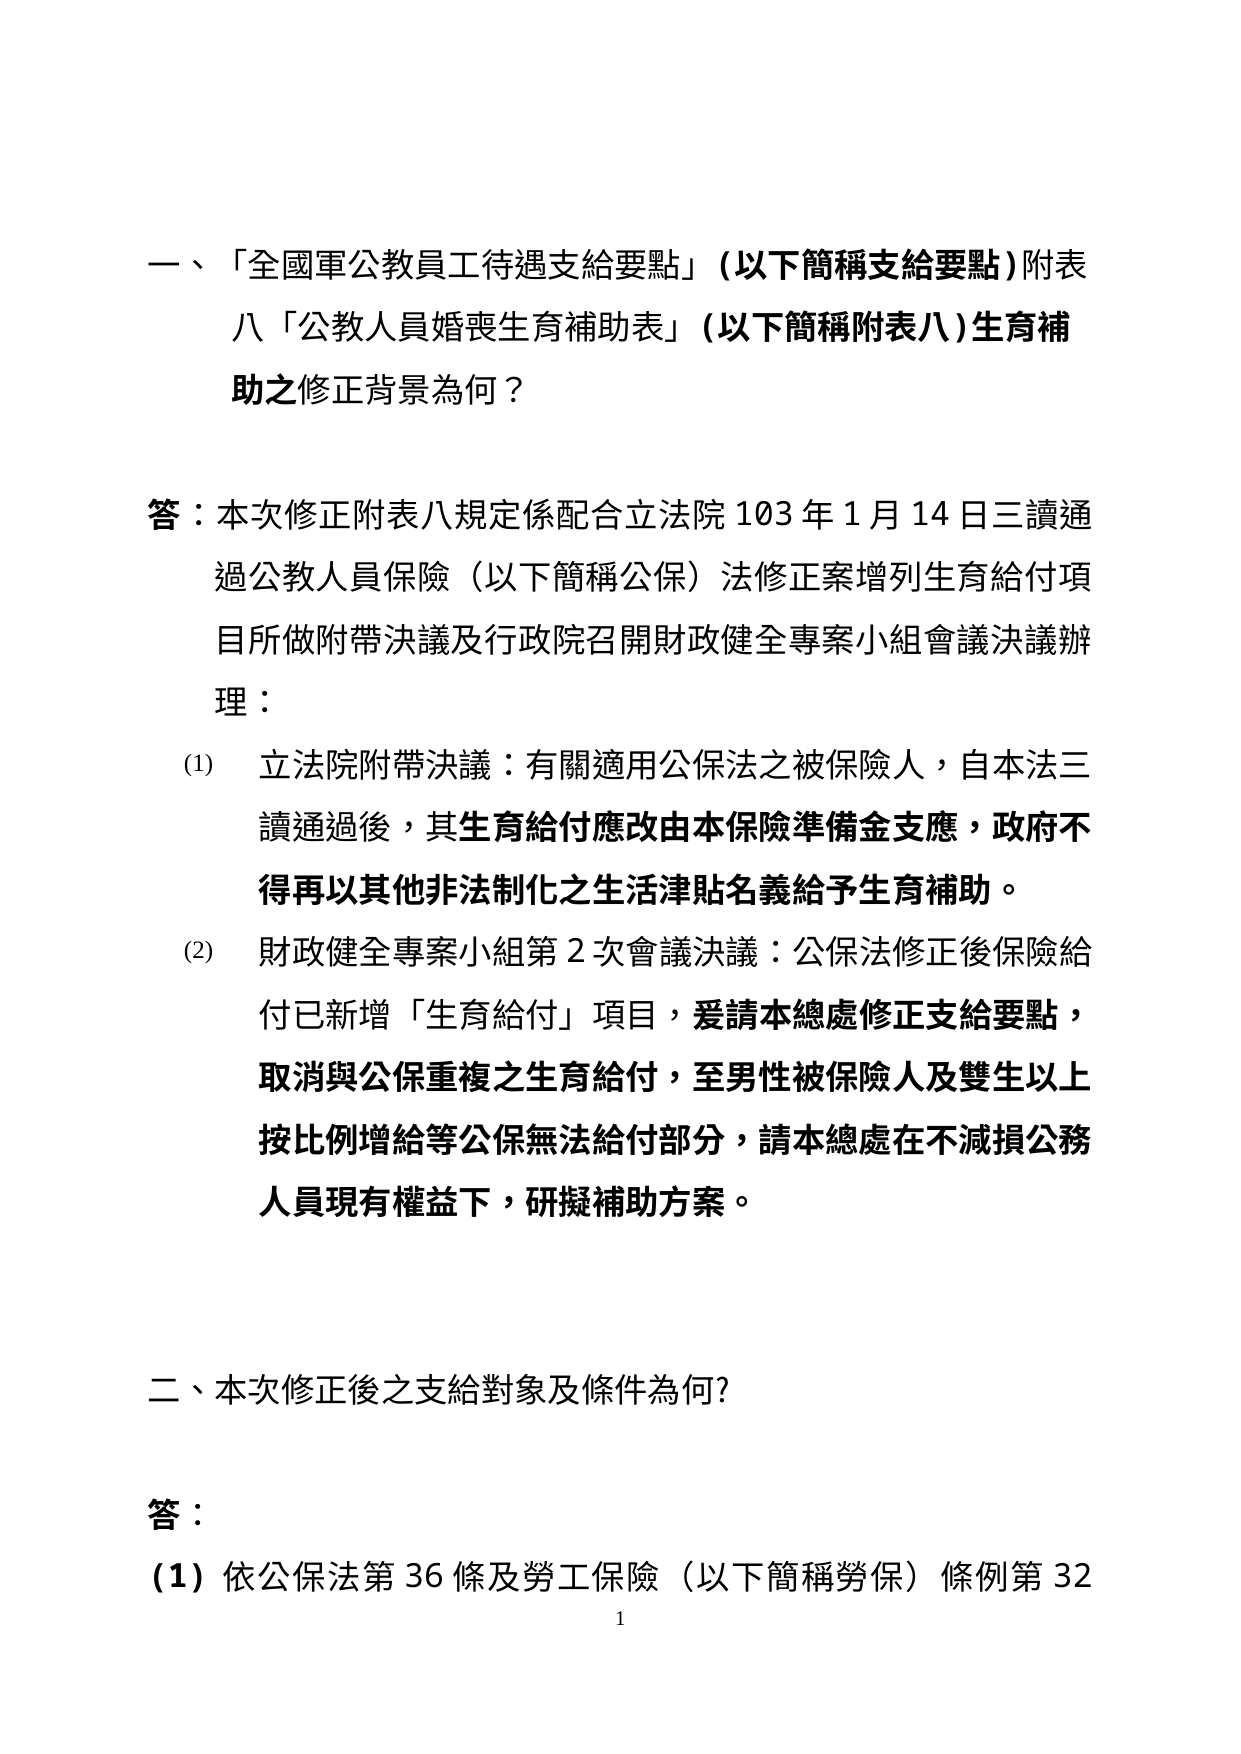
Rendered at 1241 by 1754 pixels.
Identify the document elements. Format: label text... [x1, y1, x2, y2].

list 財政健全專案小組第2次會議決議：公保法修正後保險給付已新增「生育給付」項目，爰請本總處修正支給要點，取消與公保重複之生育給付，至男性被保險人及雙生以上按比例增給等公保無法給付部分，請本總處在不減損公務人員現有權益下，研擬補助方案。 [184, 908, 1092, 1221]
list 立法院附帶決議：有關適用公保法之被保險人，自本法三讀通過後，其生育給付應改由本保險準備金支應，政府不得再以其他非法制化之生活津貼名義給予生育補助。 [184, 721, 1092, 908]
list 依公保法第36條及勞工保險（以下簡稱勞保）條例第32 [148, 1533, 1092, 1596]
text 答：本次修正附表八規定係配合立法院103年1月14日三讀通過公教人員保險（以下簡稱公保）法修正案增列生育給付項目所做附帶決議及行政院召開財政健全專案小組會議決議辦理： [148, 471, 1092, 721]
text 答： [148, 1471, 1092, 1533]
subtitle 二、本次修正後之支給對象及條件為何? [148, 1346, 1092, 1408]
subtitle 一、「全國軍公教員工待遇支給要點」(以下簡稱支給要點)附表八「公教人員婚喪生育補助表」(以下簡稱附表八)生育補助之修正背景為何？ [148, 221, 1092, 408]
